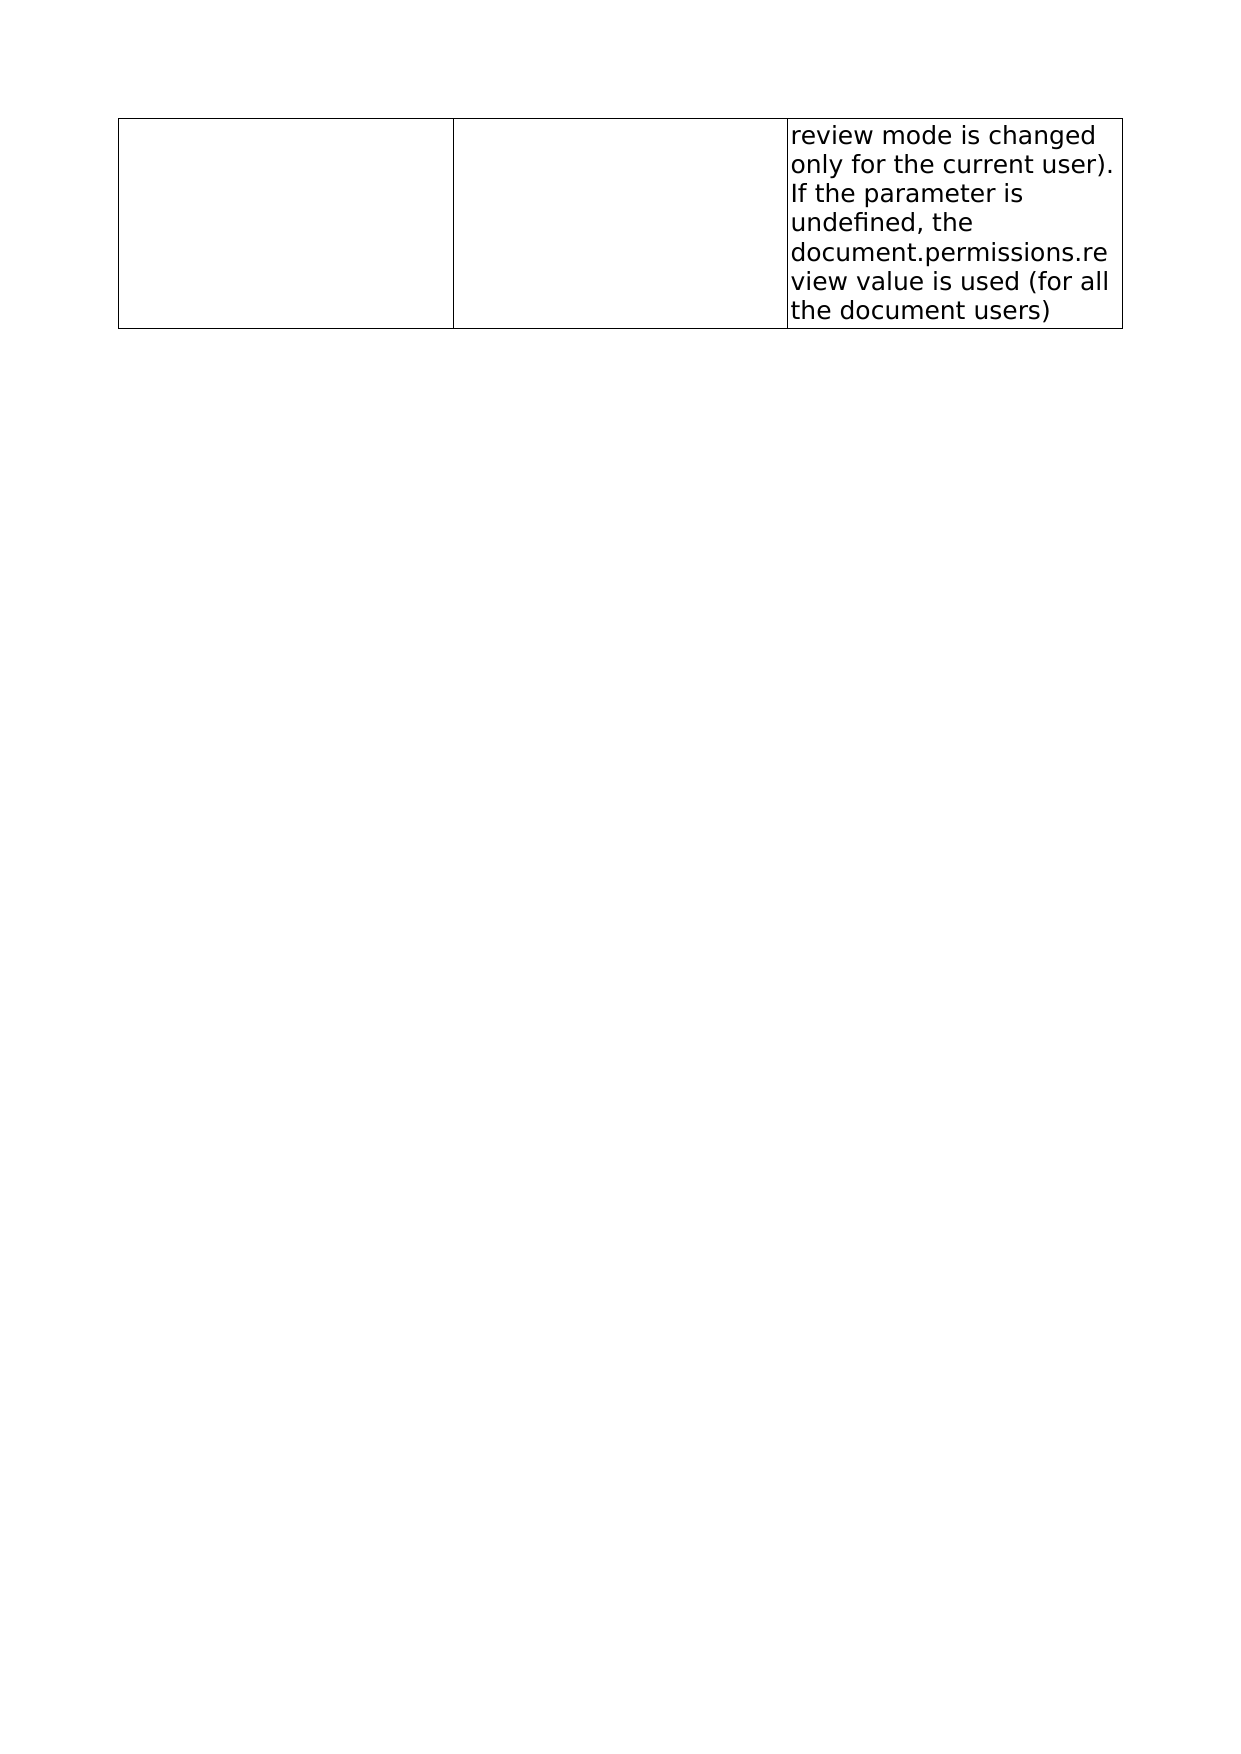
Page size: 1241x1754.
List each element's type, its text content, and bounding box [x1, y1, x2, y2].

table_cell [119, 119, 453, 328]
table_cell [454, 119, 787, 328]
table_cell review mode is changed only for the current user). If the parameter is undefined, the document.permissions.review value is used (for all the document users) [788, 119, 1122, 328]
